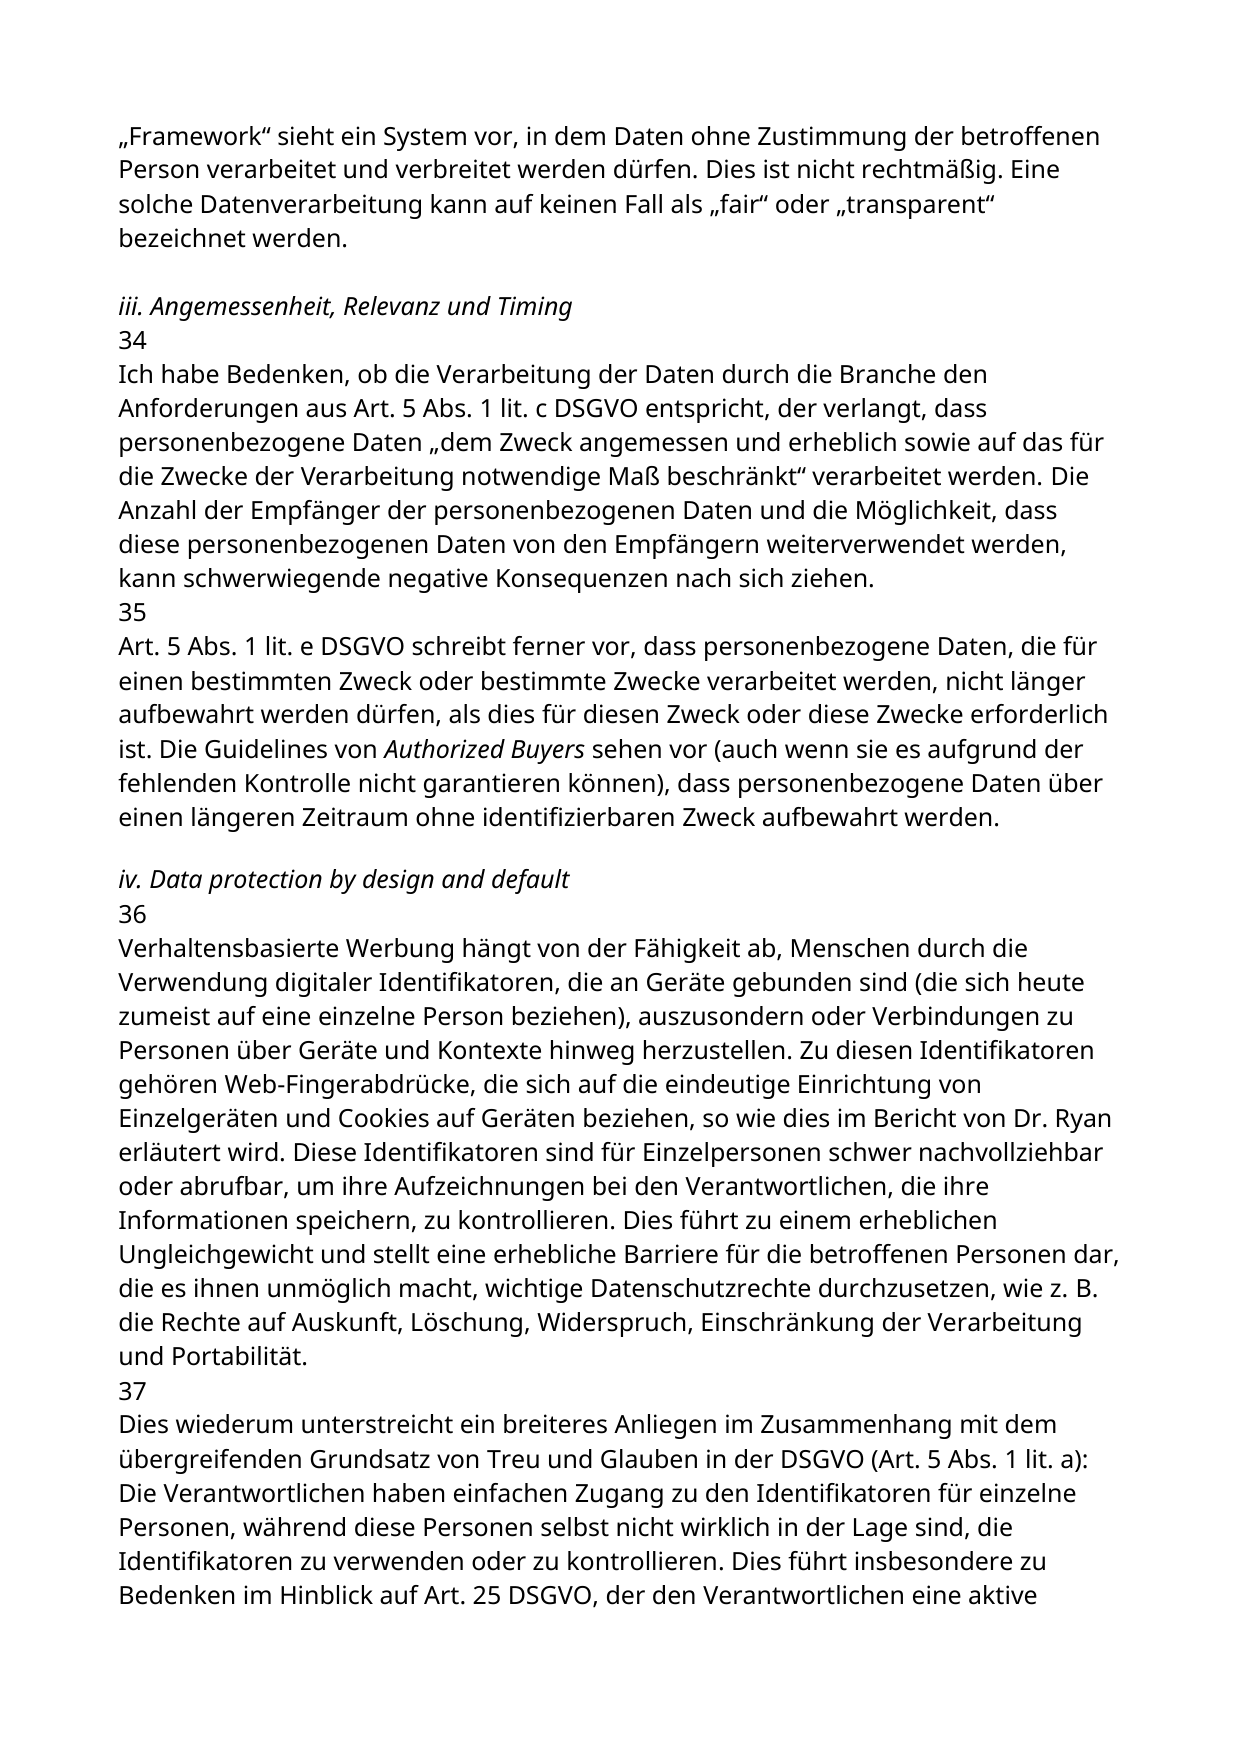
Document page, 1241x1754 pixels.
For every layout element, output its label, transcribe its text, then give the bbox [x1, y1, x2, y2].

text 35 [118, 595, 1122, 629]
text 34 [118, 322, 1122, 357]
text iii. Angemessenheit, Relevanz und Timing [118, 288, 1122, 322]
text Verhaltensbasierte Werbung hängt von der Fähigkeit ab, Menschen durch die Verwendung digitaler Identifikatoren, die an Geräte gebunden sind (die sich heute zumeist auf eine einzelne Person beziehen), auszusondern oder Verbindungen zu Personen über Geräte und Kontexte hinweg herzustellen. Zu diesen Identifikatoren gehören Web-Fingerabdrücke, die sich auf die eindeutige Einrichtung von Einzelgeräten und Cookies auf Geräten beziehen, so wie dies im Bericht von Dr. Ryan erläutert wird. Diese Identifikatoren sind für Einzelpersonen schwer nachvollziehbar oder abrufbar, um ihre Aufzeichnungen bei den Verantwortlichen, die ihre Informationen speichern, zu kontrollieren. Dies führt zu einem erheblichen Ungleichgewicht und stellt eine erhebliche Barriere für die betroffenen Personen dar, die es ihnen unmöglich macht, wichtige Datenschutzrechte durchzusetzen, wie z. B. die Rechte auf Auskunft, Löschung, Widerspruch, Einschränkung der Verarbeitung und Portabilität. [118, 930, 1122, 1373]
text „Framework“ sieht ein System vor, in dem Daten ohne Zustimmung der betroffenen Person verarbeitet und verbreitet werden dürfen. Dies ist nicht rechtmäßig. Eine solche Datenverarbeitung kann auf keinen Fall als „fair“ oder „transparent“ bezeichnet werden. [118, 118, 1122, 254]
text Ich habe Bedenken, ob die Verarbeitung der Daten durch die Branche den Anforderungen aus Art. 5 Abs. 1 lit. c DSGVO entspricht, der verlangt, dass personenbezogene Daten „dem Zweck angemessen und erheblich sowie auf das für die Zwecke der Verarbeitung notwendige Maß beschränkt“ verarbeitet werden. Die Anzahl der Empfänger der personenbezogenen Daten und die Möglichkeit, dass diese personenbezogenen Daten von den Empfängern weiterverwendet werden, kann schwerwiegende negative Konsequenzen nach sich ziehen. [118, 357, 1122, 595]
text 36 [118, 896, 1122, 930]
text Art. 5 Abs. 1 lit. e DSGVO schreibt ferner vor, dass personenbezogene Daten, die für einen bestimmten Zweck oder bestimmte Zwecke verarbeitet werden, nicht länger aufbewahrt werden dürfen, als dies für diesen Zweck oder diese Zwecke erforderlich ist. Die Guidelines von Authorized Buyers sehen vor (auch wenn sie es aufgrund der fehlenden Kontrolle nicht garantieren können), dass personenbezogene Daten über einen längeren Zeitraum ohne identifizierbaren Zweck aufbewahrt werden. [118, 629, 1122, 833]
text iv. Data protection by design and default [118, 862, 1122, 896]
text Dies wiederum unterstreicht ein breiteres Anliegen im Zusammenhang mit dem übergreifenden Grundsatz von Treu und Glauben in der DSGVO (Art. 5 Abs. 1 lit. a): Die Verantwortlichen haben einfachen Zugang zu den Identifikatoren für einzelne Personen, während diese Personen selbst nicht wirklich in der Lage sind, die Identifikatoren zu verwenden oder zu kontrollieren. Dies führt insbesondere zu Bedenken im Hinblick auf Art. 25 DSGVO, der den Verantwortlichen eine aktive [118, 1407, 1122, 1612]
text 37 [118, 1373, 1122, 1407]
